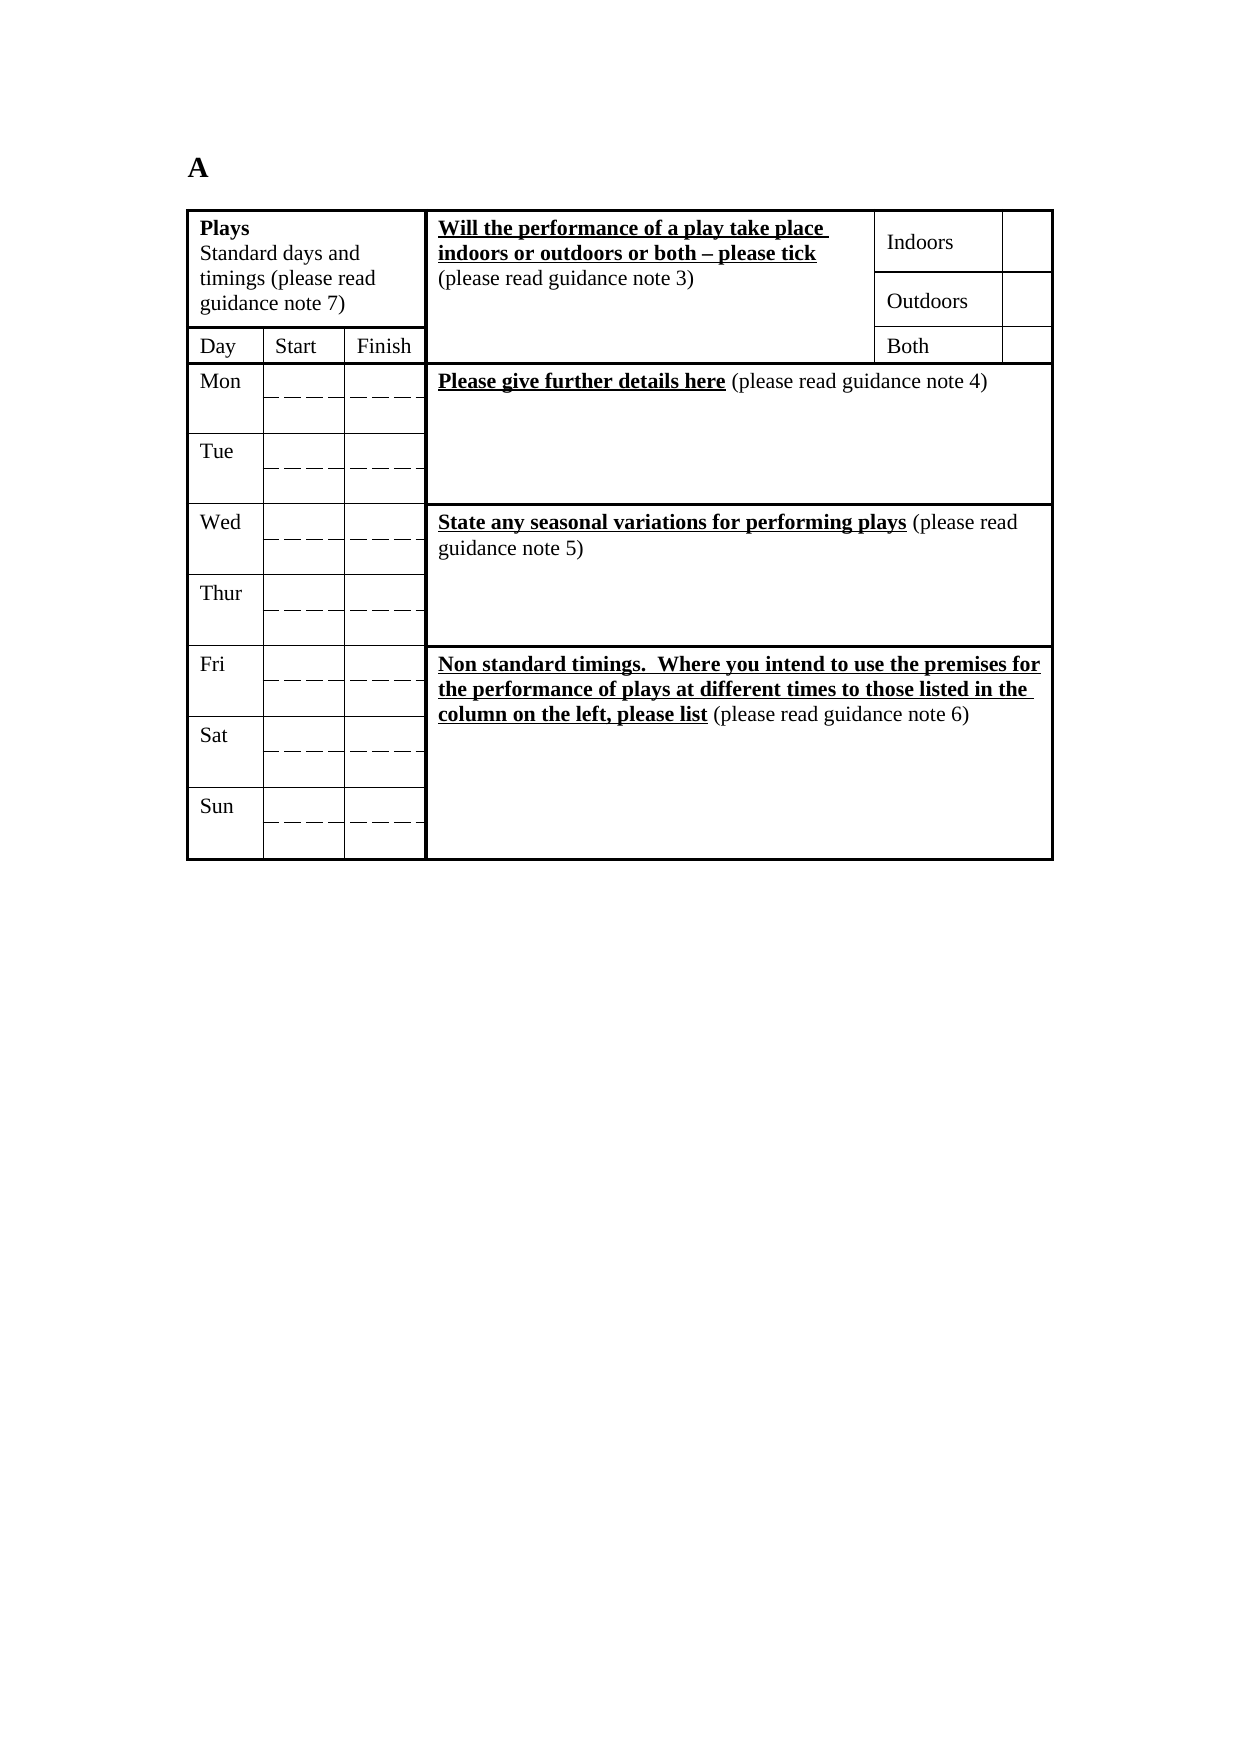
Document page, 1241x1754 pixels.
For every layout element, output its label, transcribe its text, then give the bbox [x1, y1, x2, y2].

table_cell Sat [189, 717, 263, 787]
table_cell [345, 610, 424, 645]
table_cell [345, 788, 424, 822]
table_cell [264, 397, 344, 432]
table_cell Sun [189, 788, 263, 857]
table_cell [345, 397, 424, 432]
table_cell [1003, 327, 1051, 362]
table_cell Both [875, 327, 1002, 362]
table_cell [345, 822, 424, 857]
table_cell [264, 788, 344, 822]
table_cell [264, 575, 344, 609]
table_cell Outdoors [875, 273, 1002, 326]
table_cell [264, 504, 344, 539]
table_cell [1003, 273, 1051, 326]
table_cell Fri [189, 646, 263, 716]
table_cell [264, 680, 344, 716]
table_cell [264, 717, 344, 751]
text A [187, 150, 1053, 183]
table_cell [264, 751, 344, 787]
table_header [1003, 212, 1051, 271]
table_cell [264, 822, 344, 857]
table_cell [345, 504, 424, 539]
table_cell Wed [189, 504, 263, 574]
table_cell Start [264, 329, 344, 362]
table_cell [345, 434, 424, 468]
table_cell [264, 365, 344, 397]
table_cell [345, 646, 424, 680]
table_cell [264, 610, 344, 645]
table_cell [264, 434, 344, 468]
table_cell [345, 751, 424, 787]
table_header Plays Standard days and timings (please read guidance note 7) [189, 212, 424, 326]
table_cell [264, 468, 344, 503]
table_cell [264, 646, 344, 680]
table_cell [345, 365, 424, 397]
table_cell [264, 539, 344, 574]
table_header Indoors [875, 212, 1002, 271]
table_cell Thur [189, 575, 263, 645]
table_cell Day [189, 329, 263, 362]
table_header Will the performance of a play take place indoors or outdoors or both – please tick (please read guidance note 3) [428, 212, 874, 362]
table_cell Tue [189, 434, 263, 503]
table_cell [345, 539, 424, 574]
table_cell Finish [345, 329, 424, 362]
table_cell [345, 468, 424, 503]
table_cell Non standard timings. Where you intend to use the premises for the performance of plays at different times to those listed in the column on the left, please list (please read guidance note 6) [428, 648, 1051, 857]
table_cell [345, 680, 424, 716]
table_cell [345, 717, 424, 751]
table_cell Mon [189, 365, 263, 432]
table_cell State any seasonal variations for performing plays (please read guidance note 5) [428, 506, 1051, 645]
table_cell Please give further details here (please read guidance note 4) [428, 365, 1051, 503]
table_cell [345, 575, 424, 609]
